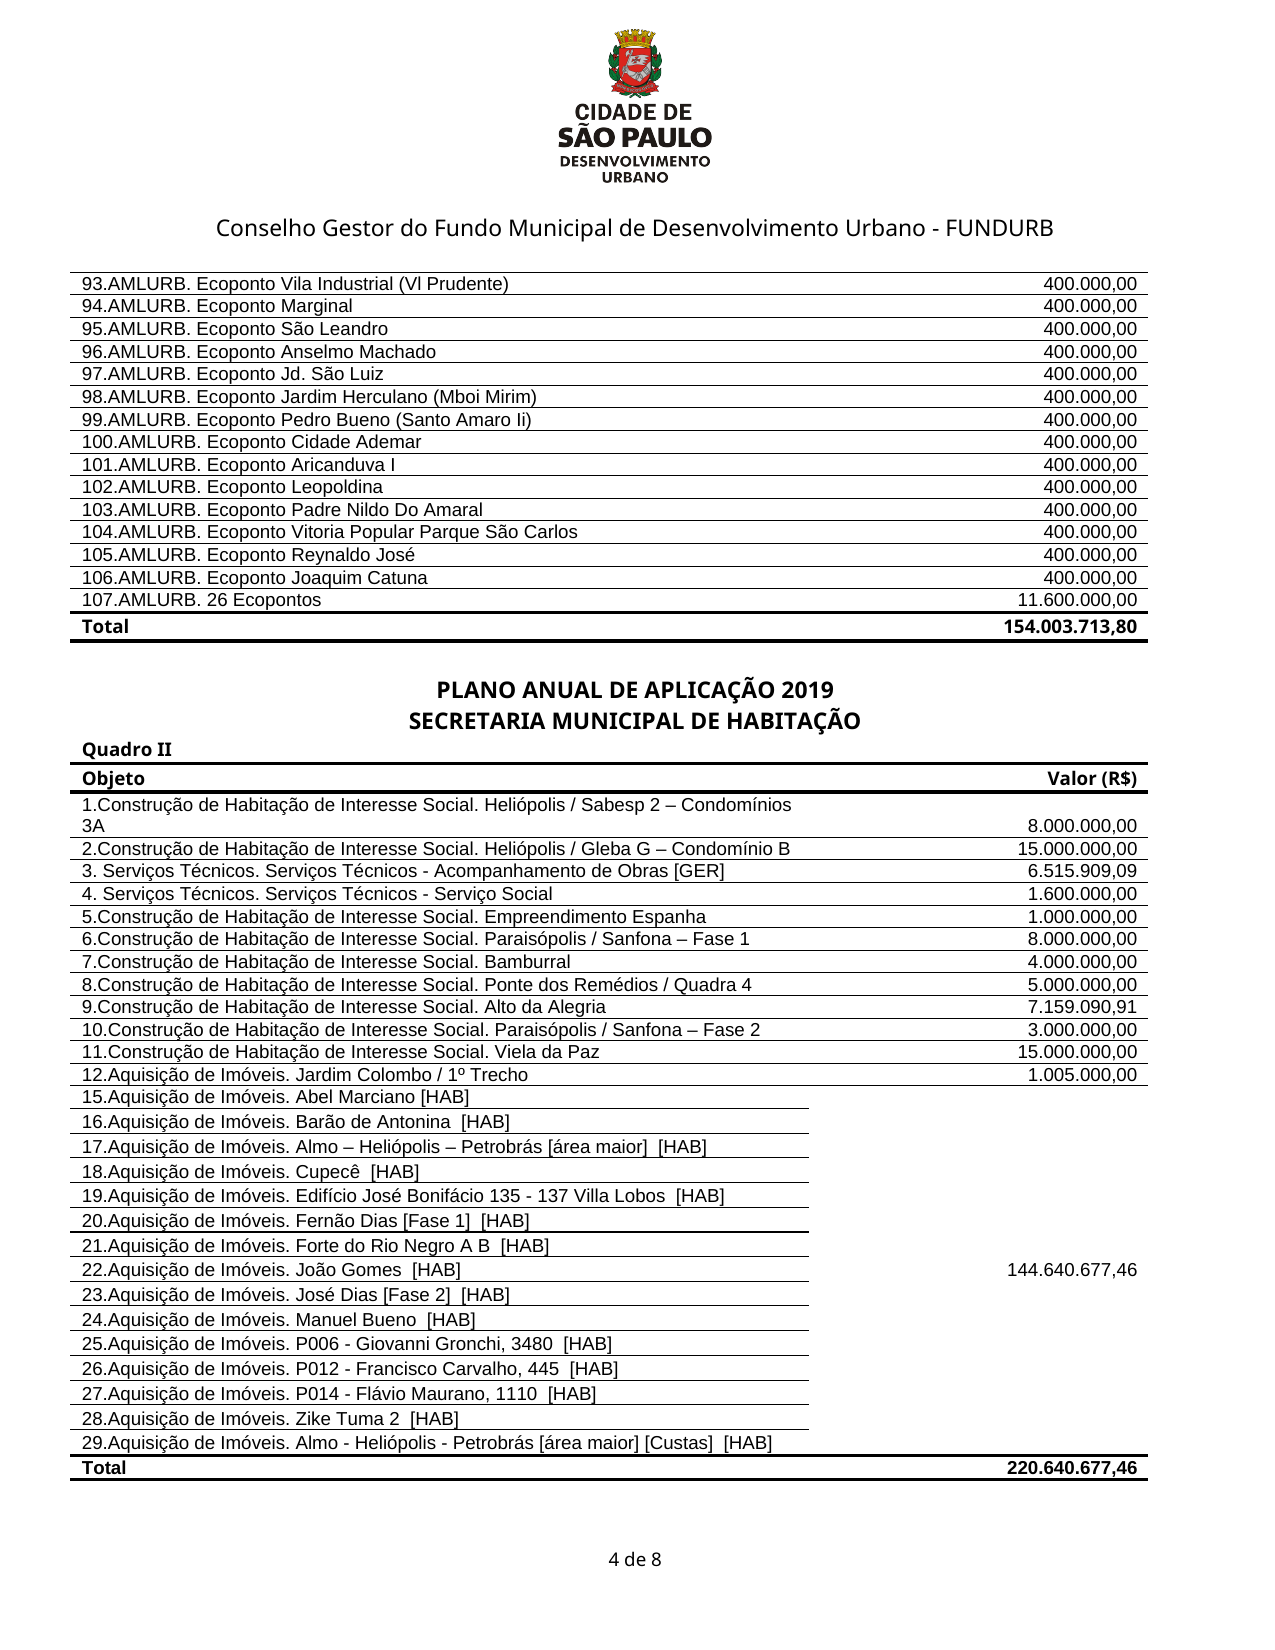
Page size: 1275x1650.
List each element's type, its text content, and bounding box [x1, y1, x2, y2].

table_cell 24.Aquisição de Imóveis. Manuel Bueno [HAB] [70, 1306, 809, 1330]
table_cell 4. Serviços Técnicos. Serviços Técnicos - Serviço Social [70, 883, 809, 904]
table_cell 22.Aquisição de Imóveis. João Gomes [HAB] [70, 1257, 809, 1281]
text SECRETARIA MUNICIPAL DE HABITAÇÃO [103, 705, 1167, 736]
table_cell 18.Aquisição de Imóveis. Cupecê [HAB] [70, 1158, 809, 1182]
table_cell 1.000.000,00 [809, 906, 1148, 927]
text PLANO ANUAL DE APLICAÇÃO 2019 [103, 674, 1167, 705]
table_cell 2.Construção de Habitação de Interesse Social. Heliópolis / Gleba G – Condomínio B [70, 838, 809, 859]
table_cell 400.000,00 [809, 431, 1148, 452]
table_cell 25.Aquisição de Imóveis. P006 - Giovanni Gronchi, 3480 [HAB] [70, 1331, 809, 1355]
table_cell 20.Aquisição de Imóveis. Fernão Dias [Fase 1] [HAB] [70, 1208, 809, 1231]
table_cell 5.Construção de Habitação de Interesse Social. Empreendimento Espanha [70, 906, 809, 927]
table_cell 29.Aquisição de Imóveis. Almo - Heliópolis - Petrobrás [área maior] [Custas] [HAB] [70, 1430, 809, 1453]
table_cell 400.000,00 [809, 295, 1148, 317]
table_cell 7.159.090,91 [809, 996, 1148, 1017]
table_cell 400.000,00 [809, 499, 1148, 520]
table_cell 400.000,00 [809, 476, 1148, 498]
table_cell 98.AMLURB. Ecoponto Jardim Herculano (Mboi Mirim) [70, 386, 809, 407]
table_cell 99.AMLURB. Ecoponto Pedro Bueno (Santo Amaro Ii) [70, 408, 809, 430]
table_cell 101.AMLURB. Ecoponto Aricanduva I [70, 454, 809, 475]
table_cell 8.Construção de Habitação de Interesse Social. Ponte dos Remédios / Quadra 4 [70, 973, 809, 995]
table_cell 400.000,00 [809, 454, 1148, 475]
table_cell 19.Aquisição de Imóveis. Edifício José Bonifácio 135 - 137 Villa Lobos [HAB] [70, 1183, 809, 1207]
table_cell Total [70, 614, 809, 639]
table_cell 102.AMLURB. Ecoponto Leopoldina [70, 476, 809, 498]
table_cell 12.Aquisição de Imóveis. Jardim Colombo / 1º Trecho [70, 1064, 809, 1085]
table_cell 11.600.000,00 [809, 589, 1148, 611]
table_cell 3.000.000,00 [809, 1019, 1148, 1040]
table_cell Objeto [70, 765, 809, 790]
table_cell 17.Aquisição de Imóveis. Almo – Heliópolis – Petrobrás [área maior] [HAB] [70, 1134, 809, 1157]
table_cell 27.Aquisição de Imóveis. P014 - Flávio Maurano, 1110 [HAB] [70, 1381, 809, 1404]
table_cell 97.AMLURB. Ecoponto Jd. São Luiz [70, 363, 809, 385]
table_cell 94.AMLURB. Ecoponto Marginal [70, 295, 809, 317]
table_cell 107.AMLURB. 26 Ecopontos [70, 589, 809, 611]
table_cell 104.AMLURB. Ecoponto Vitoria Popular Parque São Carlos [70, 521, 809, 543]
table_cell 1.600.000,00 [809, 883, 1148, 904]
table_cell 10.Construção de Habitação de Interesse Social. Paraisópolis / Sanfona – Fase 2 [70, 1019, 809, 1040]
table_cell 7.Construção de Habitação de Interesse Social. Bamburral [70, 951, 809, 972]
table_cell 23.Aquisição de Imóveis. José Dias [Fase 2] [HAB] [70, 1282, 809, 1305]
table_cell 154.003.713,80 [809, 614, 1148, 639]
table_cell 26.Aquisição de Imóveis. P012 - Francisco Carvalho, 445 [HAB] [70, 1356, 809, 1379]
table_header [809, 736, 1148, 762]
table_cell 9.Construção de Habitação de Interesse Social. Alto da Alegria [70, 996, 809, 1017]
table_cell 106.AMLURB. Ecoponto Joaquim Catuna [70, 567, 809, 588]
table_cell 6.515.909,09 [809, 860, 1148, 882]
table_cell 15.Aquisição de Imóveis. Abel Marciano [HAB] [70, 1086, 809, 1108]
table_cell 400.000,00 [809, 341, 1148, 362]
table_cell 103.AMLURB. Ecoponto Padre Nildo Do Amaral [70, 499, 809, 520]
table_cell 11.Construção de Habitação de Interesse Social. Viela da Paz [70, 1041, 809, 1063]
table_cell 8.000.000,00 [809, 928, 1148, 950]
table_cell 1.005.000,00 [809, 1064, 1148, 1085]
table_cell 400.000,00 [809, 544, 1148, 566]
table_cell 144.640.677,46 [809, 1086, 1148, 1453]
table_cell 400.000,00 [809, 363, 1148, 385]
table_cell 16.Aquisição de Imóveis. Barão de Antonina [HAB] [70, 1109, 809, 1133]
table_cell Total [70, 1457, 809, 1478]
table_cell 28.Aquisição de Imóveis. Zike Tuma 2 [HAB] [70, 1405, 809, 1429]
table_cell 4.000.000,00 [809, 951, 1148, 972]
table_cell 15.000.000,00 [809, 838, 1148, 859]
table_cell 93.AMLURB. Ecoponto Vila Industrial (Vl Prudente) [70, 273, 809, 294]
table_cell 400.000,00 [809, 521, 1148, 543]
table_cell 21.Aquisição de Imóveis. Forte do Rio Negro A B [HAB] [70, 1233, 809, 1256]
table_cell 100.AMLURB. Ecoponto Cidade Ademar [70, 431, 809, 452]
table_cell 400.000,00 [809, 386, 1148, 407]
table_cell 400.000,00 [809, 567, 1148, 588]
table_header Quadro II [70, 736, 809, 762]
table_cell 400.000,00 [809, 408, 1148, 430]
table_cell 220.640.677,46 [809, 1457, 1148, 1478]
table_cell 400.000,00 [809, 318, 1148, 339]
table_cell 95.AMLURB. Ecoponto São Leandro [70, 318, 809, 339]
table_cell Valor (R$) [809, 765, 1148, 790]
table_cell 1.Construção de Habitação de Interesse Social. Heliópolis / Sabesp 2 – Condomínios 3A [70, 794, 809, 837]
table_cell 105.AMLURB. Ecoponto Reynaldo José [70, 544, 809, 566]
table_cell 400.000,00 [809, 273, 1148, 294]
table_cell 3. Serviços Técnicos. Serviços Técnicos - Acompanhamento de Obras [GER] [70, 860, 809, 882]
table_cell 5.000.000,00 [809, 973, 1148, 995]
table_cell 6.Construção de Habitação de Interesse Social. Paraisópolis / Sanfona – Fase 1 [70, 928, 809, 950]
table_cell 96.AMLURB. Ecoponto Anselmo Machado [70, 341, 809, 362]
table_cell 8.000.000,00 [809, 794, 1148, 837]
table_cell 15.000.000,00 [809, 1041, 1148, 1063]
